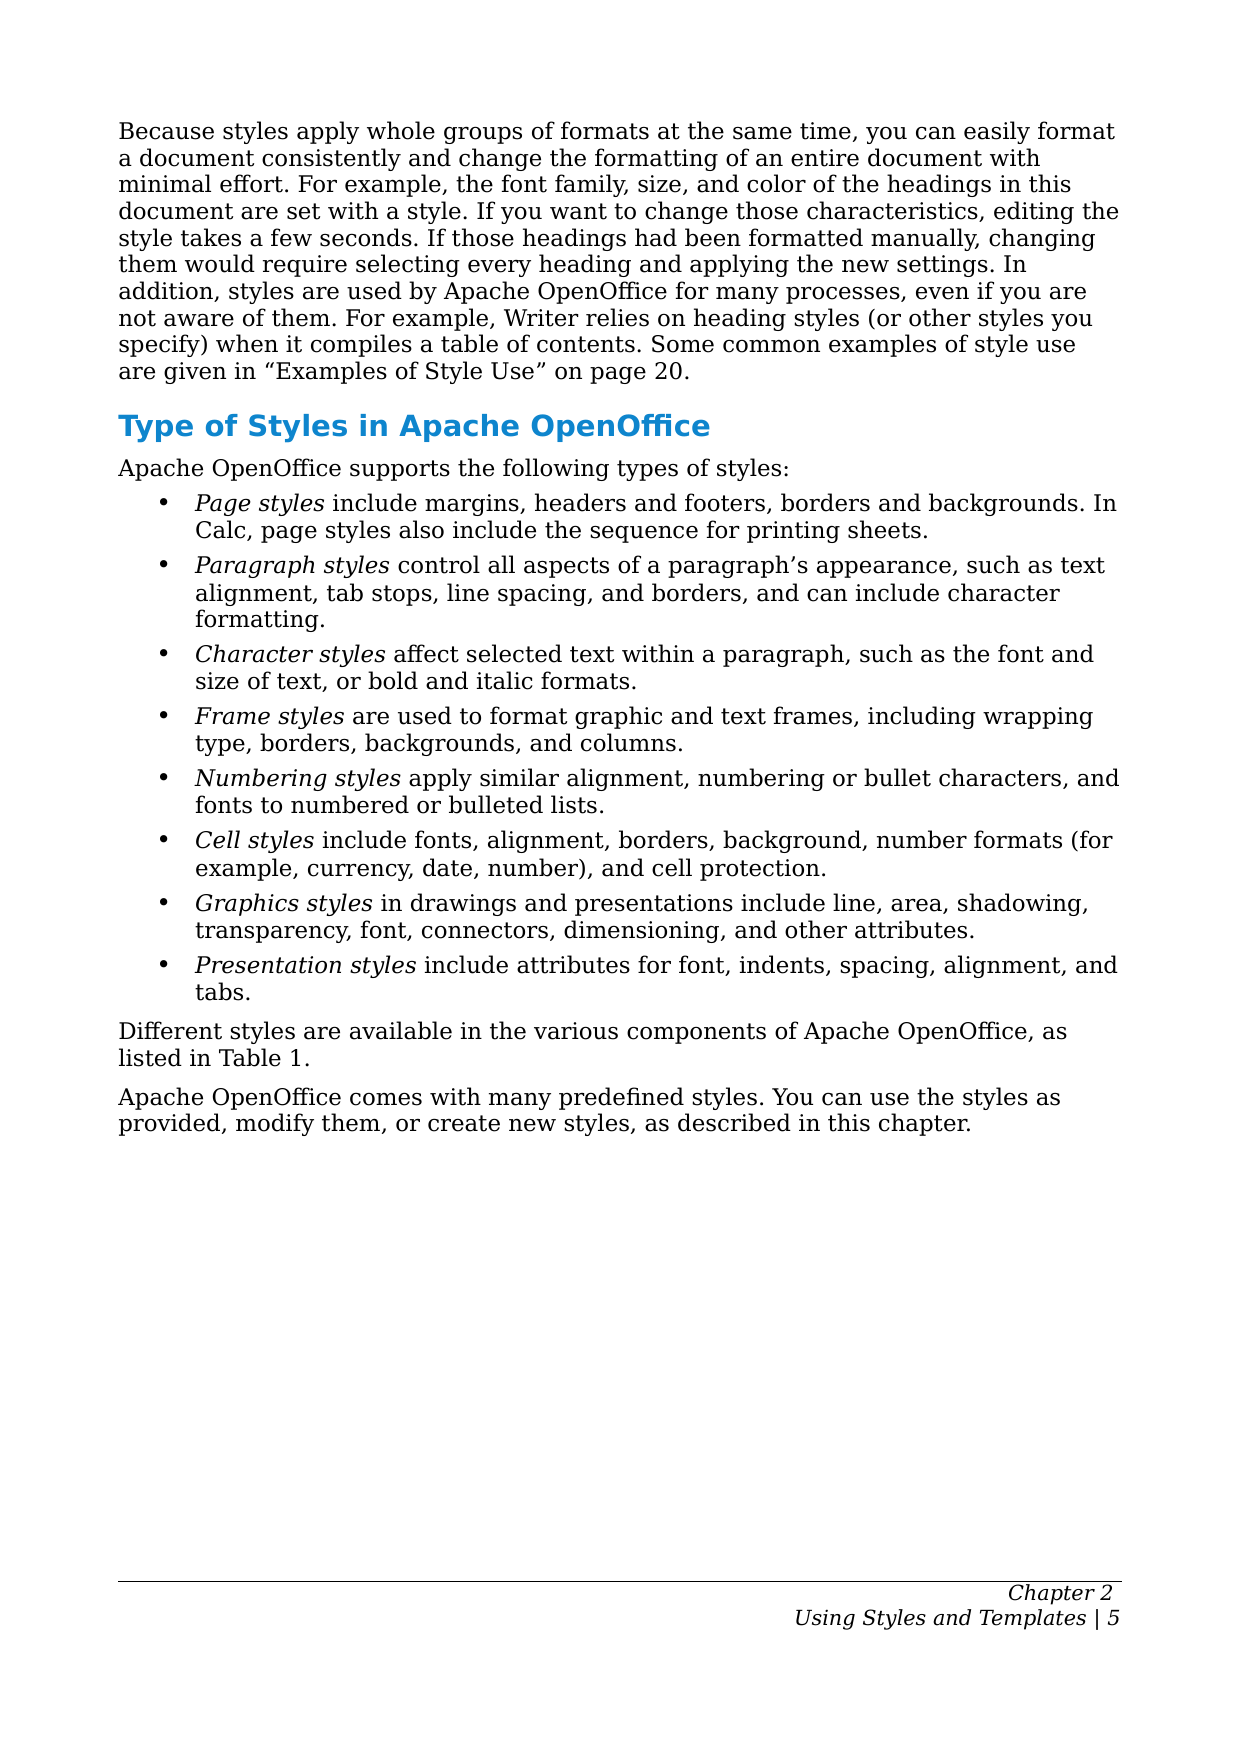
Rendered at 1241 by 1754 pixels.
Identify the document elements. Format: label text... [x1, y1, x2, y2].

list Page styles include margins, headers and footers, borders and backgrounds. In Calc, page styles also include the sequence for printing sheets. [156, 488, 1122, 544]
list Apache OpenOffice supports the following types of styles: [118, 455, 1122, 482]
list Numbering styles apply similar alignment, numbering or bullet characters, and fonts to numbered or bulleted lists. [156, 763, 1122, 819]
list Character styles affect selected text within a paragraph, such as the font and size of text, or bold and italic formats. [156, 639, 1122, 695]
list Cell styles include fonts, alignment, borders, background, number formats (for example, currency, date, number), and cell protection. [156, 826, 1122, 881]
text Because styles apply whole groups of formats at the same time, you can easily format a document consistently and change the formatting of an entire document with minimal effort. For example, the font family, size, and color of the headings in this document are set with a style. If you want to change those characteristics, editing the style takes a few seconds. If those headings had been formatted manually, changing them would require selecting every heading and applying the new settings. In addition, styles are used by Apache OpenOffice for many processes, even if you are not aware of them. For example, Writer relies on heading styles (or other styles you specify) when it compiles a table of contents. Some common examples of style use are given in “Examples of Style Use” on page 20. [118, 118, 1122, 385]
list Paragraph styles control all aspects of a paragraph’s appearance, such as text alignment, tab stops, line spacing, and borders, and can include character formatting. [156, 551, 1122, 633]
list Frame styles are used to format graphic and text frames, including wrapping type, borders, backgrounds, and columns. [156, 701, 1122, 757]
list Graphics styles in drawings and presentations include line, area, shadowing, transparency, font, connectors, dimensioning, and other attributes. [156, 888, 1122, 943]
text Different styles are available in the various components of Apache OpenOffice, as listed in Table 1. [118, 1018, 1122, 1071]
text Apache OpenOffice comes with many predefined styles. You can use the styles as provided, modify them, or create new styles, as described in this chapter. [118, 1084, 1122, 1137]
list Presentation styles include attributes for font, indents, spacing, alignment, and tabs. [156, 950, 1122, 1006]
subtitle Type of Styles in Apache OpenOffice [118, 409, 1122, 443]
